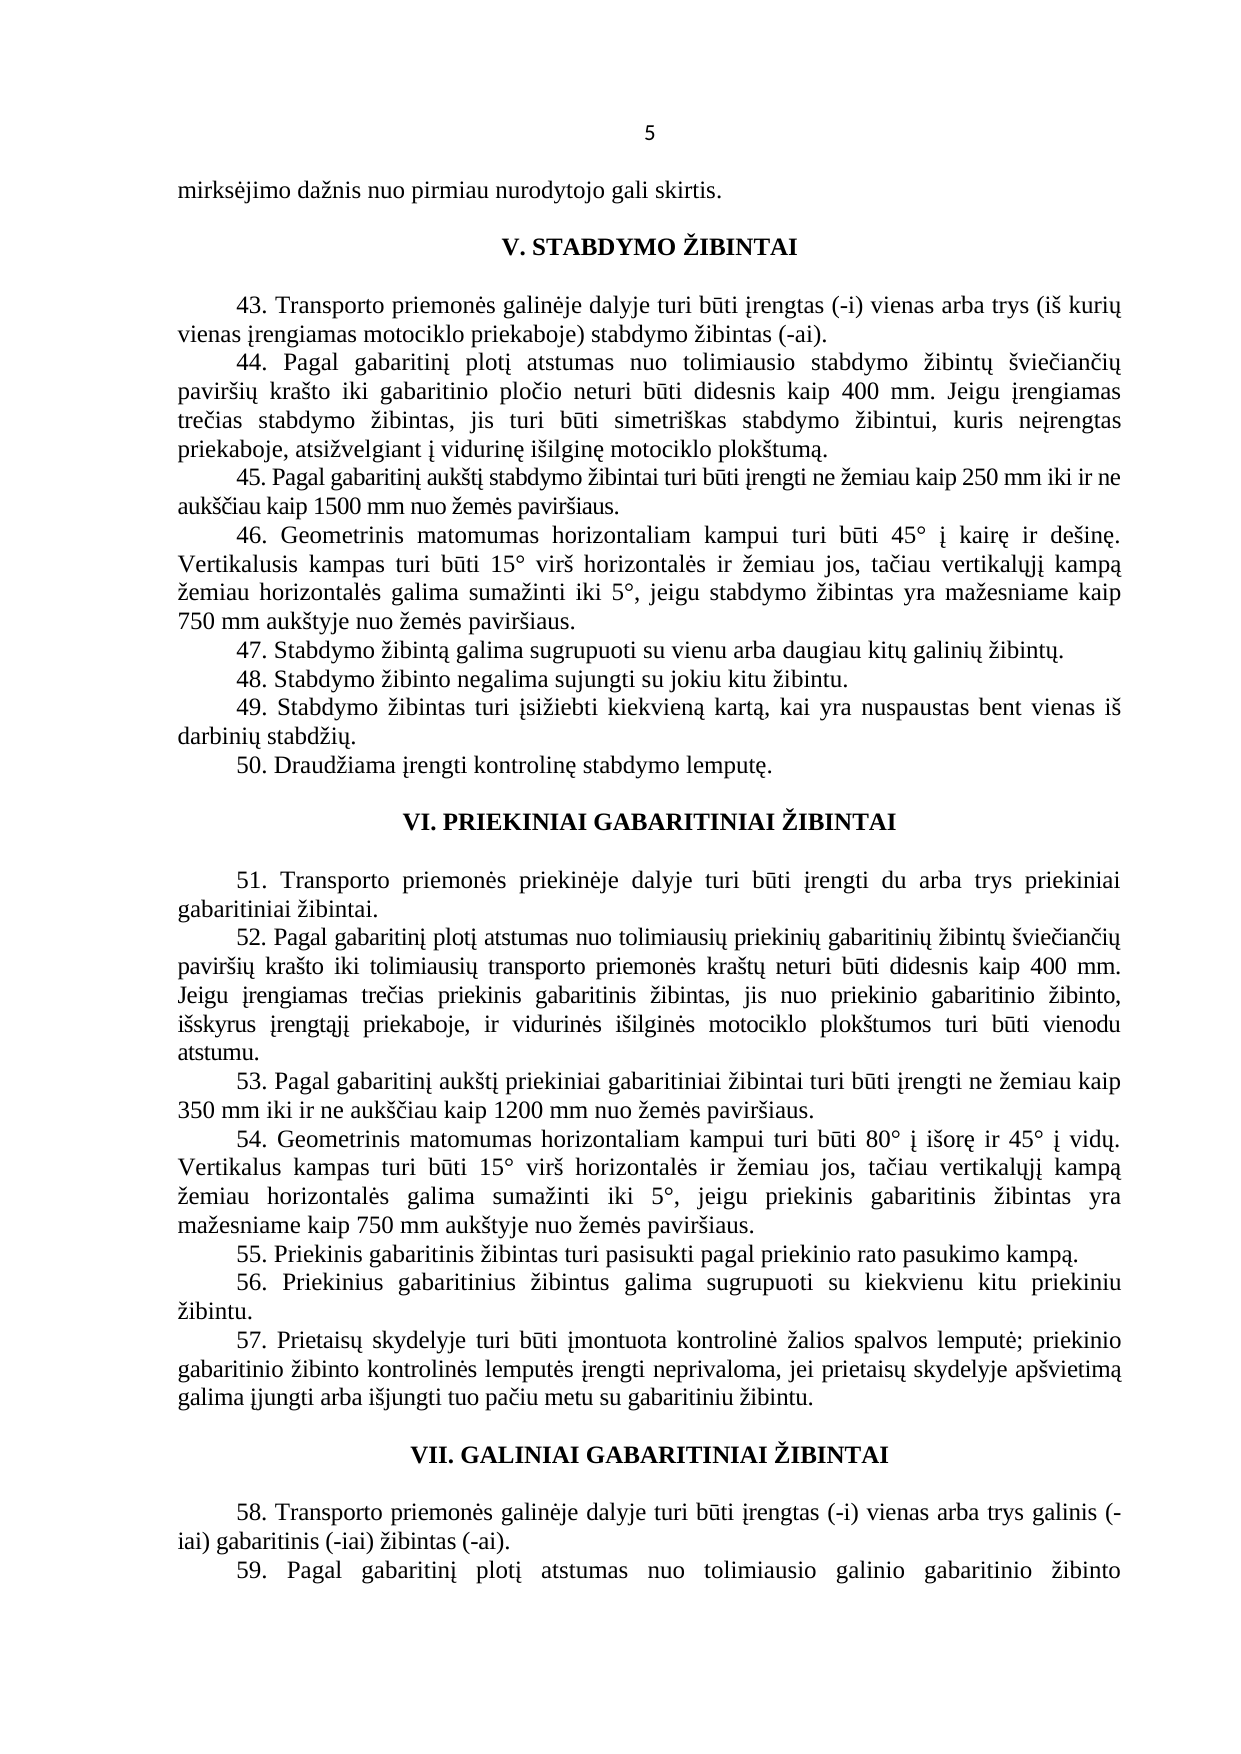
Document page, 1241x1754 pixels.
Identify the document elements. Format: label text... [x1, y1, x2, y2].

text 57. Prietaisų skydelyje turi būti įmontuota kontrolinė žalios spalvos lemputė; priekinio gabaritinio žibinto kontrolinės lemputės įrengti neprivaloma, jei prietaisų skydelyje apšvietimą galima įjungti arba išjungti tuo pačiu metu su gabaritiniu žibintu. [177, 1325, 1122, 1411]
text VII. galiniai gabaritiniai žibintai [177, 1440, 1122, 1469]
text 44. Pagal gabaritinį plotį atstumas nuo tolimiausio stabdymo žibintų šviečiančių paviršių krašto iki gabaritinio pločio neturi būti didesnis kaip 400 mm. Jeigu įrengiamas trečias stabdymo žibintas, jis turi būti simetriškas stabdymo žibintui, kuris neįrengtas priekaboje, atsižvelgiant į vidurinę išilginę motociklo plokštumą. [177, 347, 1122, 462]
text 56. Priekinius gabaritinius žibintus galima sugrupuoti su kiekvienu kitu priekiniu žibintu. [177, 1267, 1122, 1325]
text 53. Pagal gabaritinį aukštį priekiniai gabaritiniai žibintai turi būti įrengti ne žemiau kaip 350 mm iki ir ne aukščiau kaip 1200 mm nuo žemės paviršiaus. [177, 1066, 1122, 1124]
text mirksėjimo dažnis nuo pirmiau nurodytojo gali skirtis. [177, 175, 1122, 204]
text VI. priekiniai gabaritiniai žibintai [177, 807, 1122, 836]
text 51. Transporto priemonės priekinėje dalyje turi būti įrengti du arba trys priekiniai gabaritiniai žibintai. [177, 865, 1122, 922]
text 46. Geometrinis matomumas horizontaliam kampui turi būti 45° į kairę ir dešinę. Vertikalusis kampas turi būti 15° virš horizontalės ir žemiau jos, tačiau vertikalųjį kampą žemiau horizontalės galima sumažinti iki 5°, jeigu stabdymo žibintas yra mažesniame kaip 750 mm aukštyje nuo žemės paviršiaus. [177, 520, 1122, 635]
text 54. Geometrinis matomumas horizontaliam kampui turi būti 80° į išorę ir 45° į vidų. Vertikalus kampas turi būti 15° virš horizontalės ir žemiau jos, tačiau vertikalųjį kampą žemiau horizontalės galima sumažinti iki 5°, jeigu priekinis gabaritinis žibintas yra mažesniame kaip 750 mm aukštyje nuo žemės paviršiaus. [177, 1124, 1122, 1239]
text 45. Pagal gabaritinį aukštį stabdymo žibintai turi būti įrengti ne žemiau kaip 250 mm iki ir ne aukščiau kaip 1500 mm nuo žemės paviršiaus. [177, 462, 1122, 520]
text 47. Stabdymo žibintą galima sugrupuoti su vienu arba daugiau kitų galinių žibintų. [177, 635, 1122, 664]
text 58. Transporto priemonės galinėje dalyje turi būti įrengtas (-i) vienas arba trys galinis (-iai) gabaritinis (-iai) žibintas (-ai). [177, 1497, 1122, 1555]
text 55. Priekinis gabaritinis žibintas turi pasisukti pagal priekinio rato pasukimo kampą. [177, 1239, 1122, 1267]
text 49. Stabdymo žibintas turi įsižiebti kiekvieną kartą, kai yra nuspaustas bent vienas iš darbinių stabdžių. [177, 692, 1122, 750]
text 52. Pagal gabaritinį plotį atstumas nuo tolimiausių priekinių gabaritinių žibintų šviečiančių paviršių krašto iki tolimiausių transporto priemonės kraštų neturi būti didesnis kaip 400 mm. Jeigu įrengiamas trečias priekinis gabaritinis žibintas, jis nuo priekinio gabaritinio žibinto, išskyrus įrengtąjį priekaboje, ir vidurinės išilginės motociklo plokštumos turi būti vienodu atstumu. [177, 922, 1122, 1066]
text 43. Transporto priemonės galinėje dalyje turi būti įrengtas (-i) vienas arba trys (iš kurių vienas įrengiamas motociklo priekaboje) stabdymo žibintas (-ai). [177, 290, 1122, 347]
text 59. Pagal gabaritinį plotį atstumas nuo tolimiausio galinio gabaritinio žibinto [177, 1555, 1122, 1584]
text 48. Stabdymo žibinto negalima sujungti su jokiu kitu žibintu. [177, 664, 1122, 692]
text V. Stabdymo žibintai [177, 232, 1122, 261]
text 50. Draudžiama įrengti kontrolinę stabdymo lemputę. [177, 750, 1122, 779]
